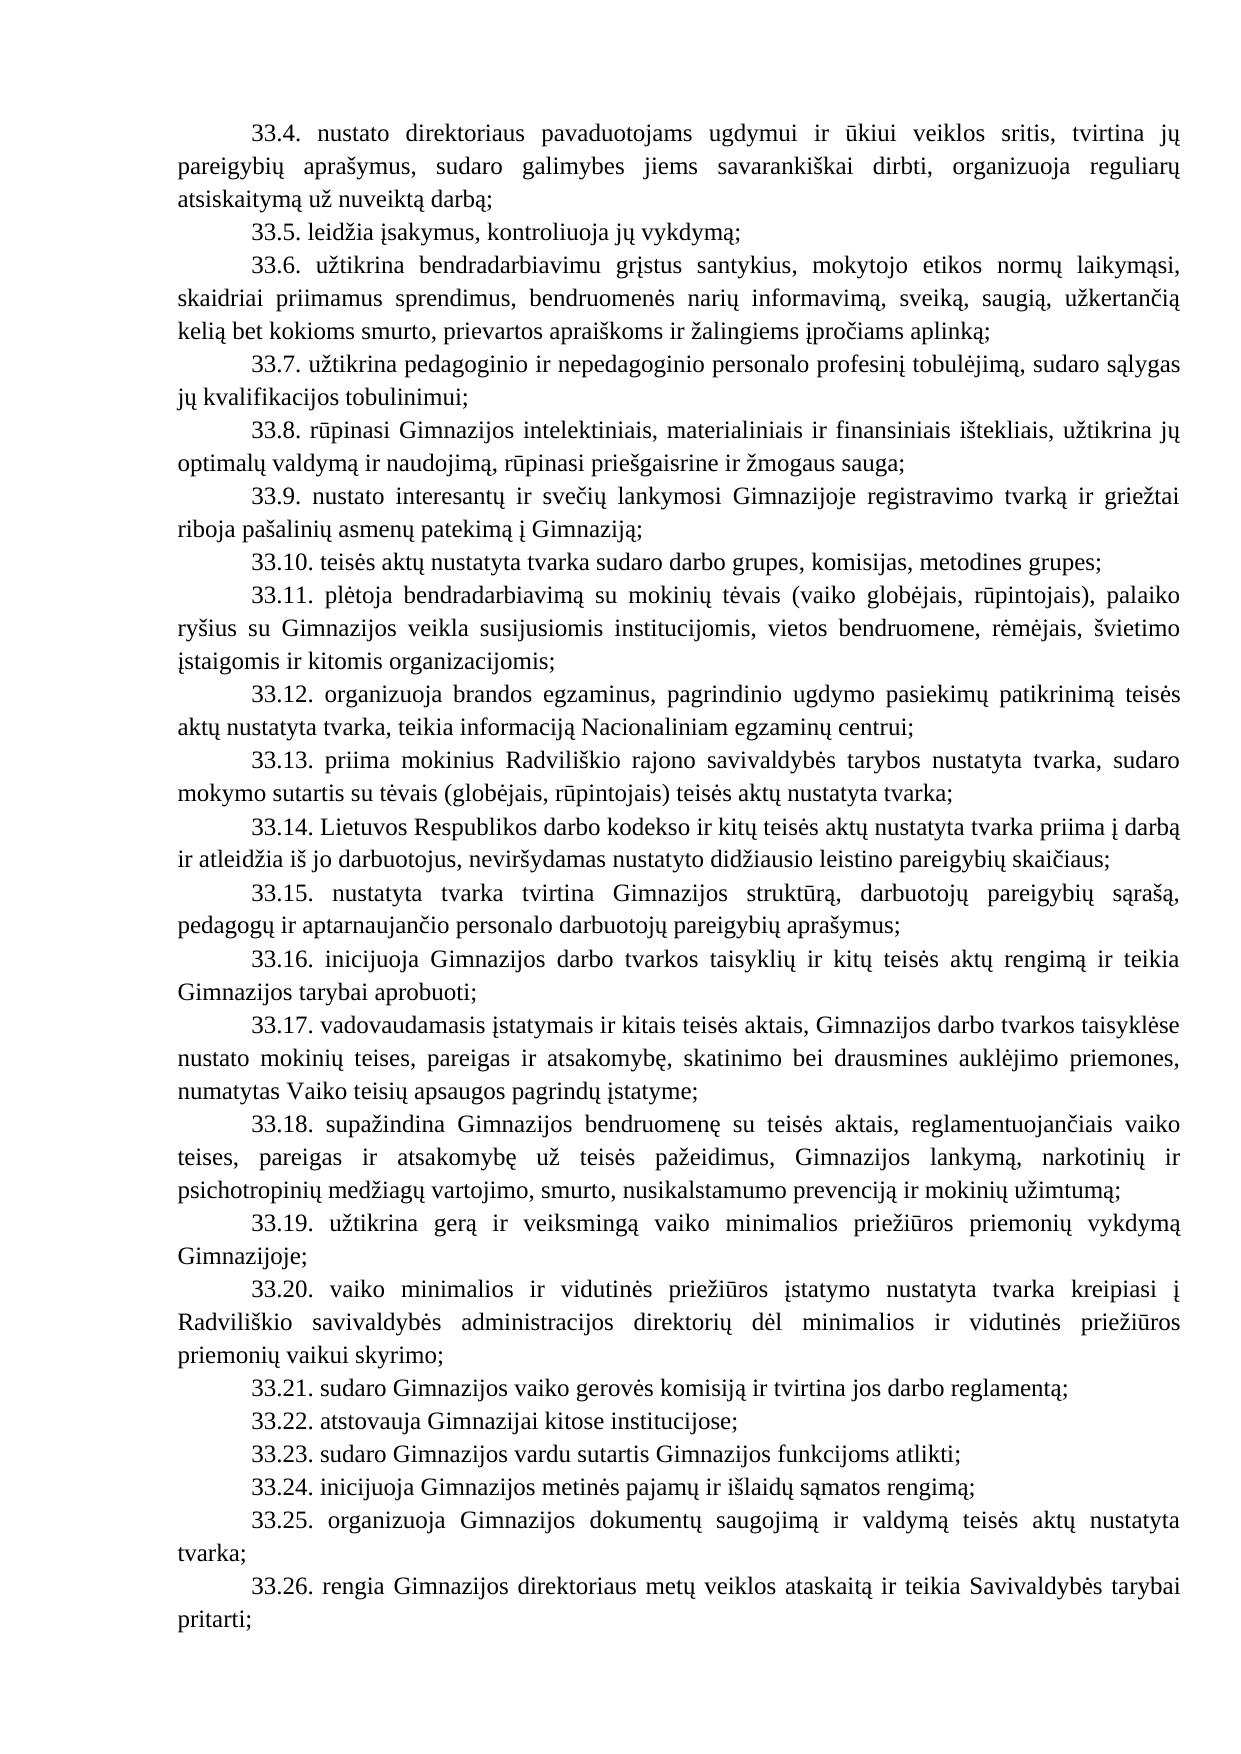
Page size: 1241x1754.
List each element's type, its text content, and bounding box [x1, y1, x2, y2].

text 33.10. teisės aktų nustatyta tvarka sudaro darbo grupes, komisijas, metodines grupes; [177, 547, 1181, 576]
text 33.7. užtikrina pedagoginio ir nepedagoginio personalo profesinį tobulėjimą, sudaro sąlygas jų kvalifikacijos tobulinimui; [177, 349, 1181, 411]
text 33.22. atstovauja Gimnazijai kitose institucijose; [177, 1406, 1181, 1435]
text 33.25. organizuoja Gimnazijos dokumentų saugojimą ir valdymą teisės aktų nustatyta tvarka; [177, 1505, 1181, 1567]
text 33.13. priima mokinius Radviliškio rajono savivaldybės tarybos nustatyta tvarka, sudaro mokymo sutartis su tėvais (globėjais, rūpintojais) teisės aktų nustatyta tvarka; [177, 746, 1181, 807]
text 33.8. rūpinasi Gimnazijos intelektiniais, materialiniais ir finansiniais ištekliais, užtikrina jų optimalų valdymą ir naudojimą, rūpinasi priešgaisrine ir žmogaus sauga; [177, 415, 1181, 477]
text 33.26. rengia Gimnazijos direktoriaus metų veiklos ataskaitą ir teikia Savivaldybės tarybai pritarti; [177, 1571, 1181, 1633]
text 33.16. inicijuoja Gimnazijos darbo tvarkos taisyklių ir kitų teisės aktų rengimą ir teikia Gimnazijos tarybai aprobuoti; [177, 944, 1181, 1005]
text 33.20. vaiko minimalios ir vidutinės priežiūros įstatymo nustatyta tvarka kreipiasi į Radviliškio savivaldybės administracijos direktorių dėl minimalios ir vidutinės priežiūros priemonių vaikui skyrimo; [177, 1274, 1181, 1369]
text 33.17. vadovaudamasis įstatymais ir kitais teisės aktais, Gimnazijos darbo tvarkos taisyklėse nustato mokinių teises, pareigas ir atsakomybę, skatinimo bei drausmines auklėjimo priemones, numatytas Vaiko teisių apsaugos pagrindų įstatyme; [177, 1010, 1181, 1104]
text 33.5. leidžia įsakymus, kontroliuoja jų vykdymą; [177, 217, 1181, 246]
text 33.4. nustato direktoriaus pavaduotojams ugdymui ir ūkiui veiklos sritis, tvirtina jų pareigybių aprašymus, sudaro galimybes jiems savarankiškai dirbti, organizuoja reguliarų atsiskaitymą už nuveiktą darbą; [177, 118, 1181, 213]
text 33.23. sudaro Gimnazijos vardu sutartis Gimnazijos funkcijoms atlikti; [177, 1439, 1181, 1468]
text 33.15. nustatyta tvarka tvirtina Gimnazijos struktūrą, darbuotojų pareigybių sąrašą, pedagogų ir aptarnaujančio personalo darbuotojų pareigybių aprašymus; [177, 878, 1181, 939]
text 33.19. užtikrina gerą ir veiksmingą vaiko minimalios priežiūros priemonių vykdymą Gimnazijoje; [177, 1208, 1181, 1269]
text 33.12. organizuoja brandos egzaminus, pagrindinio ugdymo pasiekimų patikrinimą teisės aktų nustatyta tvarka, teikia informaciją Nacionaliniam egzaminų centrui; [177, 679, 1181, 741]
text 33.9. nustato interesantų ir svečių lankymosi Gimnazijoje registravimo tvarką ir griežtai riboja pašalinių asmenų patekimą į Gimnaziją; [177, 481, 1181, 543]
text 33.18. supažindina Gimnazijos bendruomenę su teisės aktais, reglamentuojančiais vaiko teises, pareigas ir atsakomybę už teisės pažeidimus, Gimnazijos lankymą, narkotinių ir psichotropinių medžiagų vartojimo, smurto, nusikalstamumo prevenciją ir mokinių užimtumą; [177, 1109, 1181, 1203]
text 33.24. inicijuoja Gimnazijos metinės pajamų ir išlaidų sąmatos rengimą; [177, 1472, 1181, 1501]
text 33.11. plėtoja bendradarbiavimą su mokinių tėvais (vaiko globėjais, rūpintojais), palaiko ryšius su Gimnazijos veikla susijusiomis institucijomis, vietos bendruomene, rėmėjais, švietimo įstaigomis ir kitomis organizacijomis; [177, 580, 1181, 675]
text 33.14. Lietuvos Respublikos darbo kodekso ir kitų teisės aktų nustatyta tvarka priima į darbą ir atleidžia iš jo darbuotojus, neviršydamas nustatyto didžiausio leistino pareigybių skaičiaus; [177, 812, 1181, 873]
text 33.21. sudaro Gimnazijos vaiko gerovės komisiją ir tvirtina jos darbo reglamentą; [177, 1373, 1181, 1402]
text 33.6. užtikrina bendradarbiavimu grįstus santykius, mokytojo etikos normų laikymąsi, skaidriai priimamus sprendimus, bendruomenės narių informavimą, sveiką, saugią, užkertančią kelią bet kokioms smurto, prievartos apraiškoms ir žalingiems įpročiams aplinką; [177, 250, 1181, 345]
